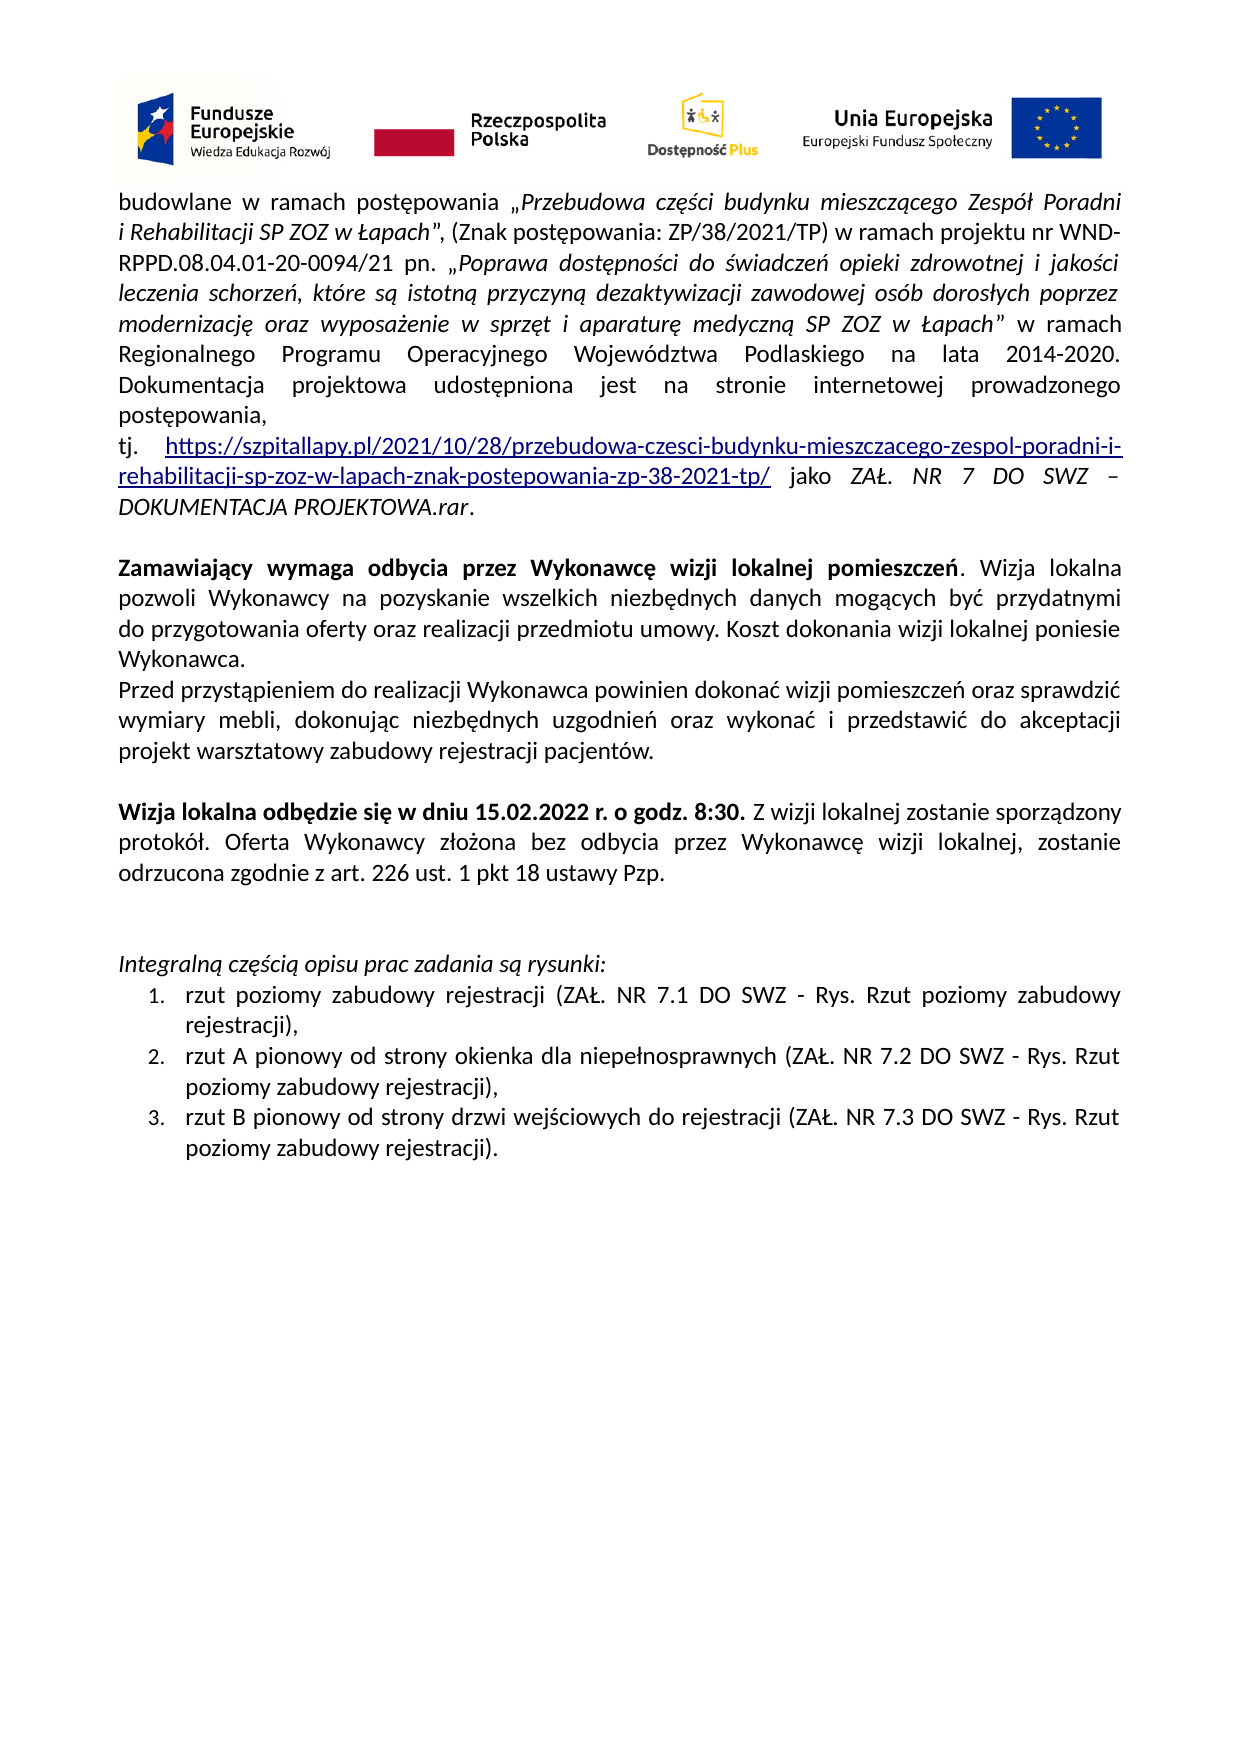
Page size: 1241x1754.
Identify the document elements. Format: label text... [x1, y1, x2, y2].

list rzut A pionowy od strony okienka dla niepełnosprawnych (ZAŁ. NR 7.2 DO SWZ - Rys. Rzut poziomy zabudowy rejestracji), [148, 1040, 1122, 1101]
list rzut poziomy zabudowy rejestracji (ZAŁ. NR 7.1 DO SWZ - Rys. Rzut poziomy zabudowy rejestracji), [148, 979, 1122, 1040]
text Wizja lokalna odbędzie się w dniu 15.02.2022 r. o godz. 8:30. Z wizji lokalnej zostanie sporządzony protokół. Oferta Wykonawcy złożona bez odbycia przez Wykonawcę wizji lokalnej, zostanie odrzucona zgodnie z art. 226 ust. 1 pkt 18 ustawy Pzp. [118, 796, 1122, 888]
text Przed przystąpieniem do realizacji Wykonawca powinien dokonać wizji pomieszczeń oraz sprawdzić wymiary mebli, dokonując niezbędnych uzgodnień oraz wykonać i przedstawić do akceptacji projekt warsztatowy zabudowy rejestracji pacjentów. [118, 674, 1122, 766]
text budowlane w ramach postępowania „Przebudowa części budynku mieszczącego Zespół Poradni i Rehabilitacji SP ZOZ w Łapach”, (Znak postępowania: ZP/38/2021/TP) w ramach projektu nr WND-RPPD.08.04.01-20-0094/21 pn. „Poprawa dostępności do świadczeń opieki zdrowotnej i jakości leczenia schorzeń, które są istotną przyczyną dezaktywizacji zawodowej osób dorosłych poprzez modernizację oraz wyposażenie w sprzęt i aparaturę medyczną SP ZOZ w Łapach” w ramach Regionalnego Programu Operacyjnego Województwa Podlaskiego na lata 2014-2020. Dokumentacja projektowa udostępniona jest na stronie internetowej prowadzonego postępowania, tj. https://szpitallapy.pl/2021/10/28/przebudowa-czesci-budynku-mieszczacego-zespol-poradni-i-rehabilitacji-sp-zoz-w-lapach-znak-postepowania-zp-38-2021-tp/ jako ZAŁ. NR 7 DO SWZ – DOKUMENTACJA PROJEKTOWA.rar. [118, 186, 1122, 521]
list rzut B pionowy od strony drzwi wejściowych do rejestracji (ZAŁ. NR 7.3 DO SWZ - Rys. Rzut poziomy zabudowy rejestracji). [148, 1101, 1122, 1162]
text Zamawiający wymaga odbycia przez Wykonawcę wizji lokalnej pomieszczeń. Wizja lokalna pozwoli Wykonawcy na pozyskanie wszelkich niezbędnych danych mogących być przydatnymi do przygotowania oferty oraz realizacji przedmiotu umowy. Koszt dokonania wizji lokalnej poniesie Wykonawca. [118, 552, 1122, 674]
text Integralną częścią opisu prac zadania są rysunki: [118, 949, 1122, 979]
